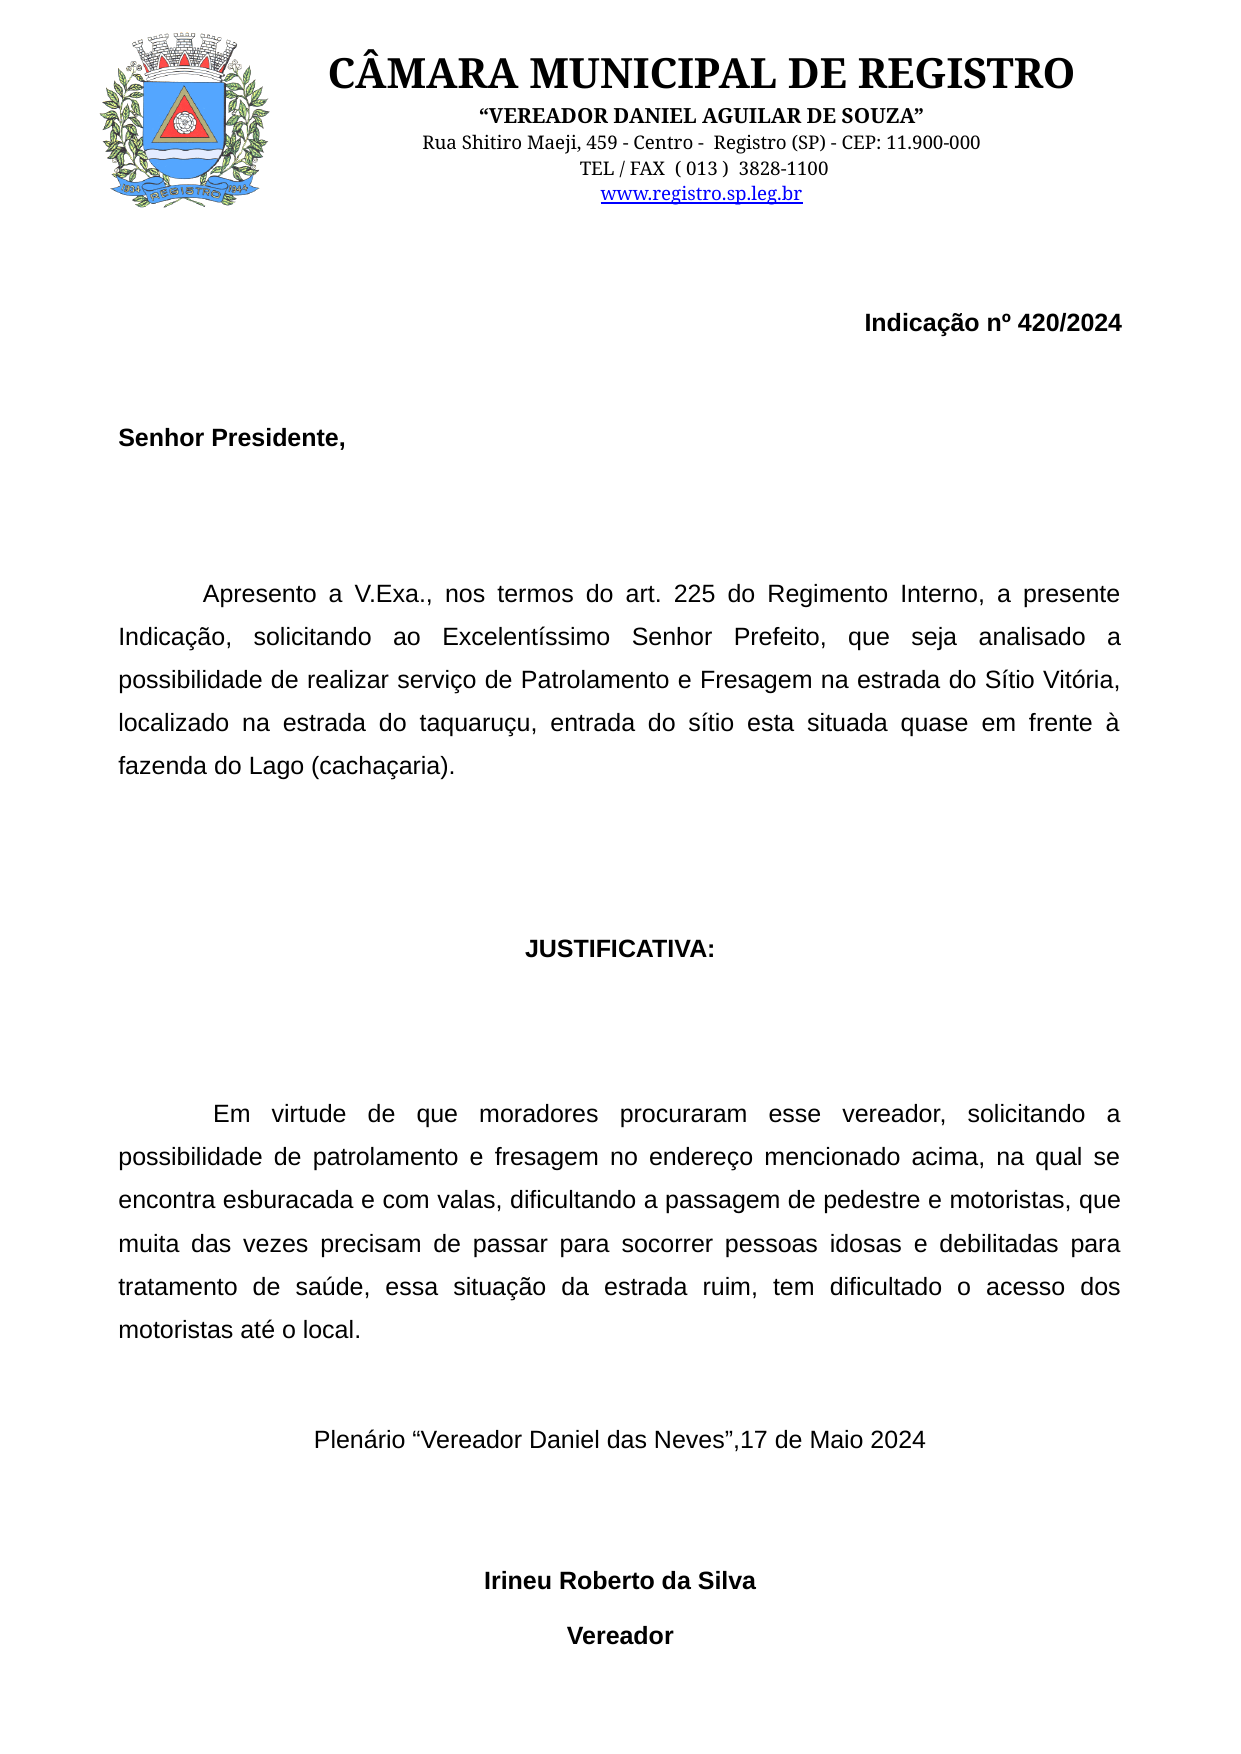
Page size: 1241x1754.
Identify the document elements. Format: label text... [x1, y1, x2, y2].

text Indicação nº 420/2024 [118, 308, 1122, 337]
text Vereador [118, 1621, 1122, 1650]
text JUSTIFICATIVA: [118, 934, 1122, 963]
text Plenário “Vereador Daniel das Neves”,17 de Maio 2024 [118, 1425, 1122, 1453]
text Senhor Presidente, [118, 423, 1122, 452]
text Apresento a V.Exa., nos termos do art. 225 do Regimento Interno, a presente Indicação, solicitando ao Excelentíssimo Senhor Prefeito, que seja analisado a possibilidade de realizar serviço de Patrolamento e Fresagem na estrada do Sítio Vitória, localizado na estrada do taquaruçu, entrada do sítio esta situada quase em frente à fazenda do Lago (cachaçaria). [118, 579, 1122, 780]
text Irineu Roberto da Silva [118, 1566, 1122, 1595]
text Em virtude de que moradores procuraram esse vereador, solicitando a possibilidade de patrolamento e fresagem no endereço mencionado acima, na qual se encontra esburacada e com valas, dificultando a passagem de pedestre e motoristas, que muita das vezes precisam de passar para socorrer pessoas idosas e debilitadas para tratamento de saúde, essa situação da estrada ruim, tem dificultado o acesso dos motoristas até o local. [118, 1099, 1122, 1343]
